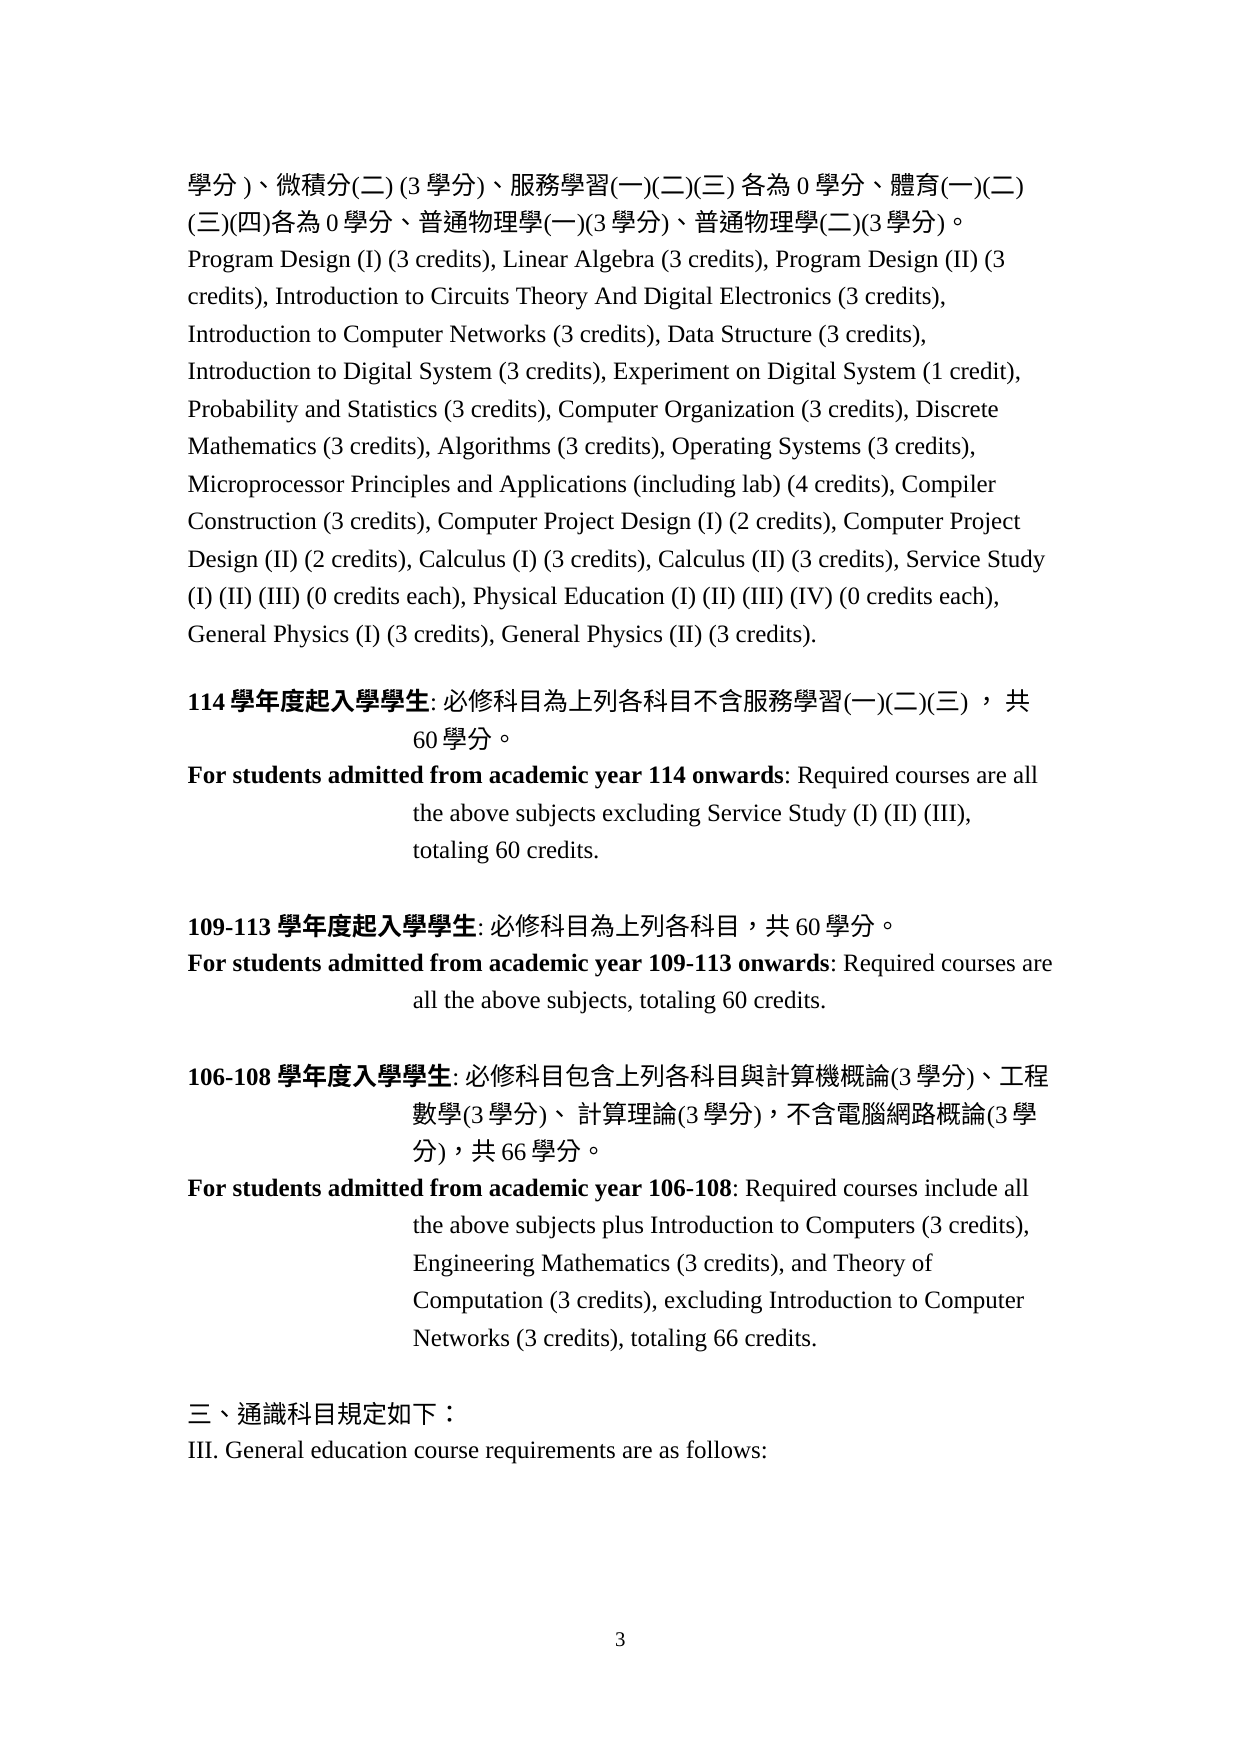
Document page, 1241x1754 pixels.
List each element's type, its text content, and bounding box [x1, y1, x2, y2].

text For students admitted from academic year 109-113 onwards: Required courses are all the above subjects, totaling 60 credits. [187, 944, 1053, 1019]
text 114學年度起入學學生: 必修科目為上列各科目不含服務學習(一)(二)(三) ， 共60學分。 [187, 681, 1053, 756]
text 109-113 學年度起入學學生: 必修科目為上列各科目，共60學分。 [187, 906, 1053, 944]
text For students admitted from academic year 114 onwards: Required courses are all the above subjects excluding Service Study (I) (II) (III), totaling 60 credits. [187, 756, 1053, 869]
text III. General education course requirements are as follows: [187, 1431, 1053, 1469]
text For students admitted from academic year 106-108: Required courses include all the above subjects plus Introduction to Computers (3 credits), Engineering Mathematics (3 credits), and Theory of Computation (3 credits), excluding Introduction to Computer Networks (3 credits), totaling 66 credits. [187, 1169, 1053, 1356]
text 106-108 學年度入學學生: 必修科目包含上列各科目與計算機概論(3學分)、工程數學(3學分)、 計算理論(3學分)，不含電腦網路概論(3學分)，共66學分。 [187, 1056, 1053, 1169]
text 三、通識科目規定如下： [187, 1394, 1053, 1431]
text 程式設計(一)(3 學分)、線性代數(3學分)、程式設計(二)(3 學分)、數位電路導論(3學分)、電腦網路概論(3 學分)、資料結構(3 學分)、數位系統導論(3學分)、數位系統實驗(1 學分)、機率統計(3 學分)、計算機組織 (3 學分)、離散數學 (3 學分) 、演算法(3學分) 、作業系統(3學分) 、微算機原理與應用(含實驗)(4學分)、編譯系統(3 學分)、資訊專題(一)(2 學分)、資訊專題(二)(2 學分)、微積分(一)(3 學分 )、微積分(二) (3 學分)、服務學習(一)(二)(三) 各為 0 學分、體育(一)(二)(三)(四)各為0學分、普通物理學(一)(3學分)、普通物理學(二)(3學分)。 Program Design (I) (3 credits), Linear Algebra (3 credits), Program Design (II) (3 credits), Introduction to Circuits Theory And Digital Electronics (3 credits), Introduction to Computer Networks (3 credits), Data Structure (3 credits), Introduction to Digital System (3 credits), Experiment on Digital System (1 credit), Probability and Statistics (3 credits), Computer Organization (3 credits), Discrete Mathematics (3 credits), Algorithms (3 credits), Operating Systems (3 credits), Microprocessor Principles and Applications (including lab) (4 credits), Compiler Construction (3 credits), Computer Project Design (I) (2 credits), Computer Project Design (II) (2 credits), Calculus (I) (3 credits), Calculus (II) (3 credits), Service Study (I) (II) (III) (0 credits each), Physical Education (I) (II) (III) (IV) (0 credits each), General Physics (I) (3 credits), General Physics (II) (3 credits). [187, 164, 1053, 652]
